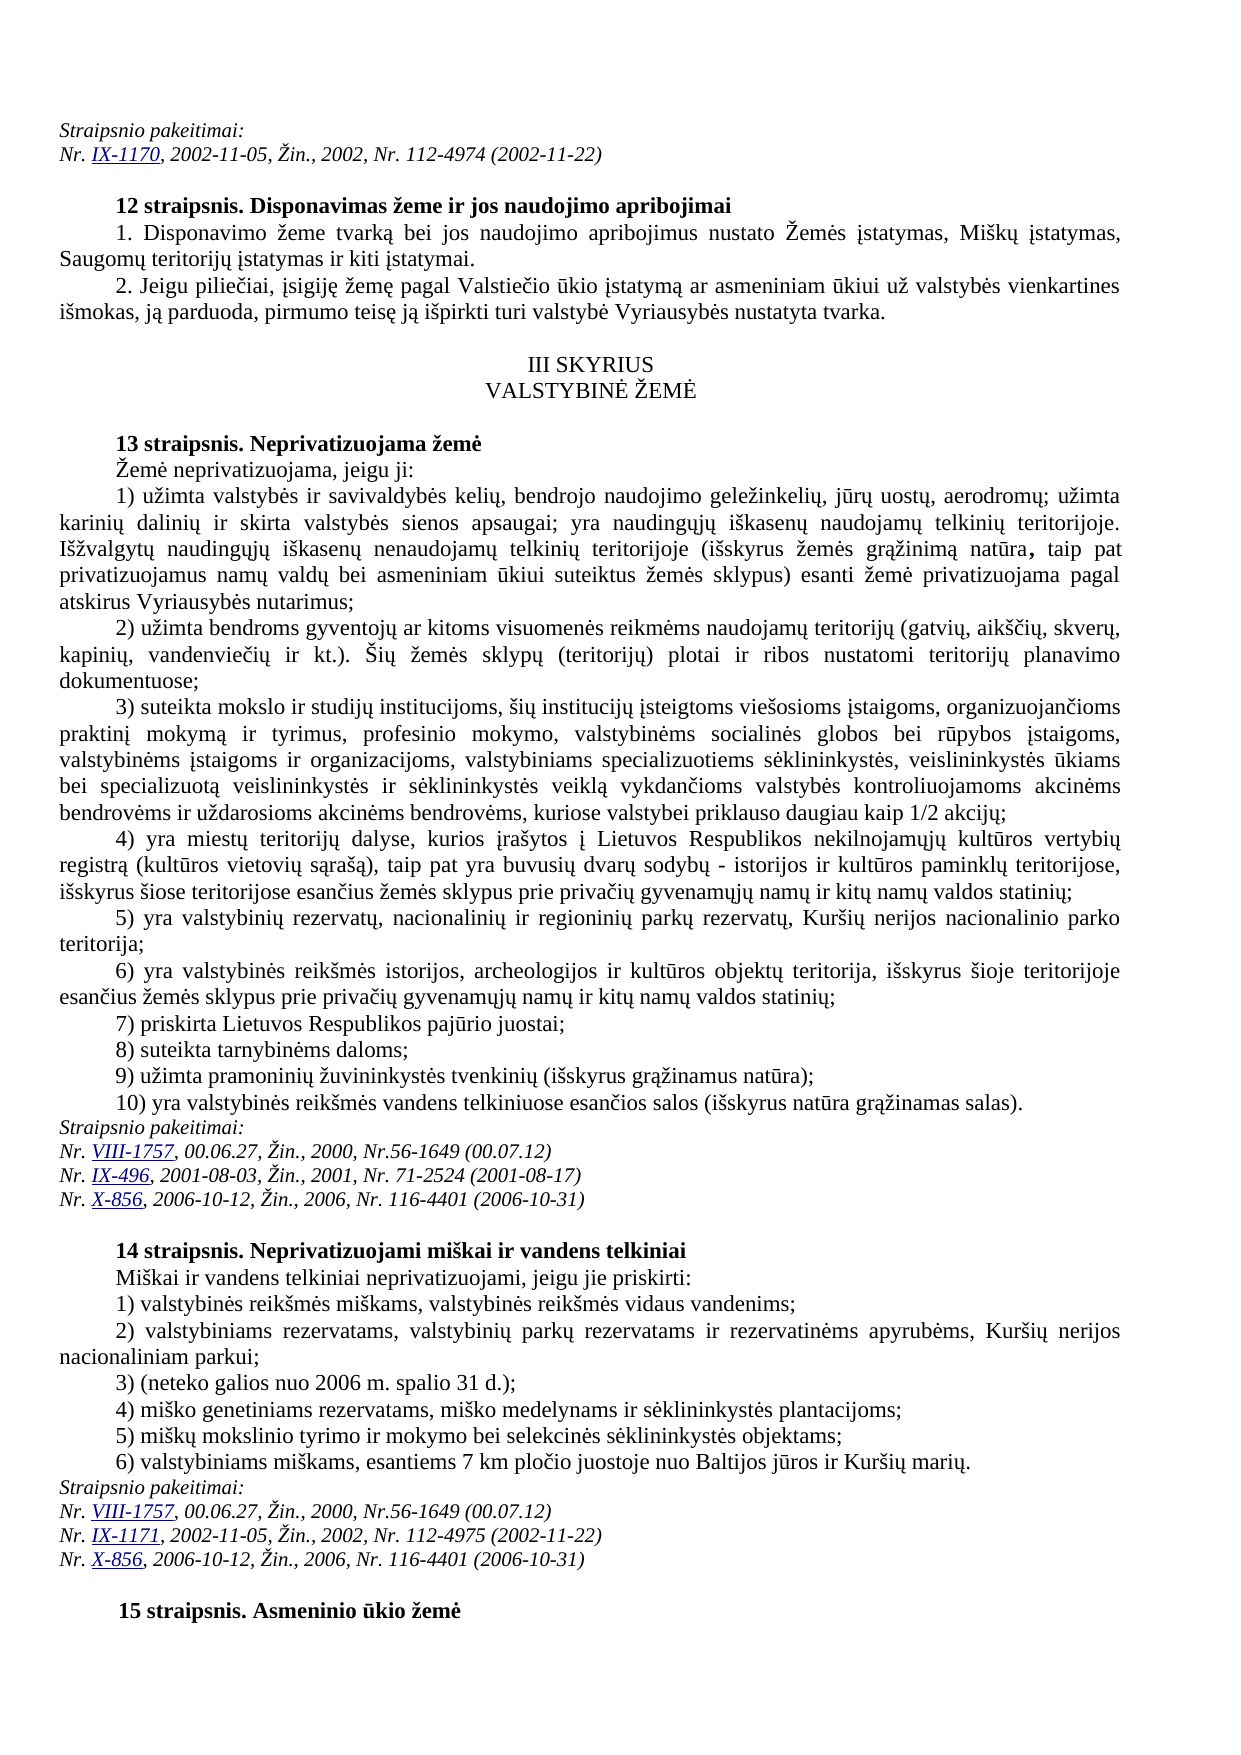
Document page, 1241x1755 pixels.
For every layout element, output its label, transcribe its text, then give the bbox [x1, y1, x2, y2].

text 2) užimta bendroms gyventojų ar kitoms visuomenės reikmėms naudojamų teritorijų (gatvių, aikščių, skverų, kapinių, vandenviečių ir kt.). Šių žemės sklypų (teritorijų) plotai ir ribos nustatomi teritorijų planavimo dokumentuose; [59, 614, 1122, 693]
text 1. Disponavimo žeme tvarką bei jos naudojimo apribojimus nustato Žemės įstatymas, Miškų įstatymas, Saugomų teritorijų įstatymas ir kiti įstatymai. [59, 219, 1122, 272]
text Nr. IX-1170, 2002-11-05, Žin., 2002, Nr. 112-4974 (2002-11-22) [59, 142, 1122, 166]
text Nr. X-856, 2006-10-12, Žin., 2006, Nr. 116-4401 (2006-10-31) [59, 1547, 1122, 1571]
text 1) užimta valstybės ir savivaldybės kelių, bendrojo naudojimo geležinkelių, jūrų uostų, aerodromų; užimta karinių dalinių ir skirta valstybės sienos apsaugai; yra naudingųjų iškasenų naudojamų telkinių teritorijoje. Išžvalgytų naudingųjų iškasenų nenaudojamų telkinių teritorijoje (išskyrus žemės grąžinimą natūra, taip pat privatizuojamus namų valdų bei asmeniniam ūkiui suteiktus žemės sklypus) esanti žemė privatizuojama pagal atskirus Vyriausybės nutarimus; [59, 482, 1122, 614]
text 3) suteikta mokslo ir studijų institucijoms, šių institucijų įsteigtoms viešosioms įstaigoms, organizuojančioms praktinį mokymą ir tyrimus, profesinio mokymo, valstybinėms socialinės globos bei rūpybos įstaigoms, valstybinėms įstaigoms ir organizacijoms, valstybiniams specializuotiems sėklininkystės, veislininkystės ūkiams bei specializuotą veislininkystės ir sėklininkystės veiklą vykdančioms valstybės kontroliuojamoms akcinėms bendrovėms ir uždarosioms akcinėms bendrovėms, kuriose valstybei priklauso daugiau kaip 1/2 akcijų; [59, 693, 1122, 825]
text 4) yra miestų teritorijų dalyse, kurios įrašytos į Lietuvos Respublikos nekilnojamųjų kultūros vertybių registrą (kultūros vietovių sąrašą), taip pat yra buvusių dvarų sodybų - istorijos ir kultūros paminklų teritorijose, išskyrus šiose teritorijose esančius žemės sklypus prie privačių gyvenamųjų namų ir kitų namų valdos statinių; [59, 825, 1122, 904]
text 4) miško genetiniams rezervatams, miško medelynams ir sėklininkystės plantacijoms; [59, 1396, 1122, 1422]
text 13 straipsnis. Neprivatizuojama žemė [59, 430, 1122, 456]
text Straipsnio pakeitimai: [59, 118, 1122, 142]
text 6) yra valstybinės reikšmės istorijos, archeologijos ir kultūros objektų teritorija, išskyrus šioje teritorijoje esančius žemės sklypus prie privačių gyvenamųjų namų ir kitų namų valdos statinių; [59, 957, 1122, 1009]
text 10) yra valstybinės reikšmės vandens telkiniuose esančios salos (išskyrus natūra grąžinamas salas). [59, 1089, 1122, 1115]
text 6) valstybiniams miškams, esantiems 7 km pločio juostoje nuo Baltijos jūros ir Kuršių marių. [59, 1448, 1122, 1475]
text Nr. IX-496, 2001-08-03, Žin., 2001, Nr. 71-2524 (2001-08-17) [59, 1163, 1122, 1187]
text 15 straipsnis. Asmeninio ūkio žemė [59, 1597, 1122, 1624]
text Straipsnio pakeitimai: [59, 1115, 1122, 1139]
text Nr. VIII-1757, 00.06.27, Žin., 2000, Nr.56-1649 (00.07.12) [59, 1139, 1122, 1163]
text 14 straipsnis. Neprivatizuojami miškai ir vandens telkiniai [59, 1238, 1122, 1264]
text III skyrius [59, 351, 1122, 377]
text 1) valstybinės reikšmės miškams, valstybinės reikšmės vidaus vandenims; [59, 1290, 1122, 1317]
text Žemė neprivatizuojama, jeigu ji: [59, 456, 1122, 482]
text 2. Jeigu piliečiai, įsigiję žemę pagal Valstiečio ūkio įstatymą ar asmeniniam ūkiui už valstybės vienkartines išmokas, ją parduoda, pirmumo teisę ją išpirkti turi valstybė Vyriausybės nustatyta tvarka. [59, 272, 1122, 324]
text Nr. IX-1171, 2002-11-05, Žin., 2002, Nr. 112-4975 (2002-11-22) [59, 1523, 1122, 1547]
text Nr. X-856, 2006-10-12, Žin., 2006, Nr. 116-4401 (2006-10-31) [59, 1187, 1122, 1211]
text 5) miškų mokslinio tyrimo ir mokymo bei selekcinės sėklininkystės objektams; [59, 1422, 1122, 1448]
text 12 straipsnis. Disponavimas žeme ir jos naudojimo apribojimai [59, 193, 1122, 219]
text 7) priskirta Lietuvos Respublikos pajūrio juostai; [59, 1009, 1122, 1036]
text 9) užimta pramoninių žuvininkystės tvenkinių (išskyrus grąžinamus natūra); [59, 1062, 1122, 1089]
text Straipsnio pakeitimai: [59, 1475, 1122, 1499]
text VALSTYBINĖ ŽEMĖ [59, 377, 1122, 403]
text 8) suteikta tarnybinėms daloms; [59, 1036, 1122, 1062]
text Miškai ir vandens telkiniai neprivatizuojami, jeigu jie priskirti: [59, 1264, 1122, 1290]
text Nr. VIII-1757, 00.06.27, Žin., 2000, Nr.56-1649 (00.07.12) [59, 1499, 1122, 1523]
text 5) yra valstybinių rezervatų, nacionalinių ir regioninių parkų rezervatų, Kuršių nerijos nacionalinio parko teritorija; [59, 904, 1122, 957]
text 2) valstybiniams rezervatams, valstybinių parkų rezervatams ir rezervatinėms apyrubėms, Kuršių nerijos nacionaliniam parkui; [59, 1317, 1122, 1369]
text 3) (neteko galios nuo 2006 m. spalio 31 d.); [59, 1369, 1122, 1396]
